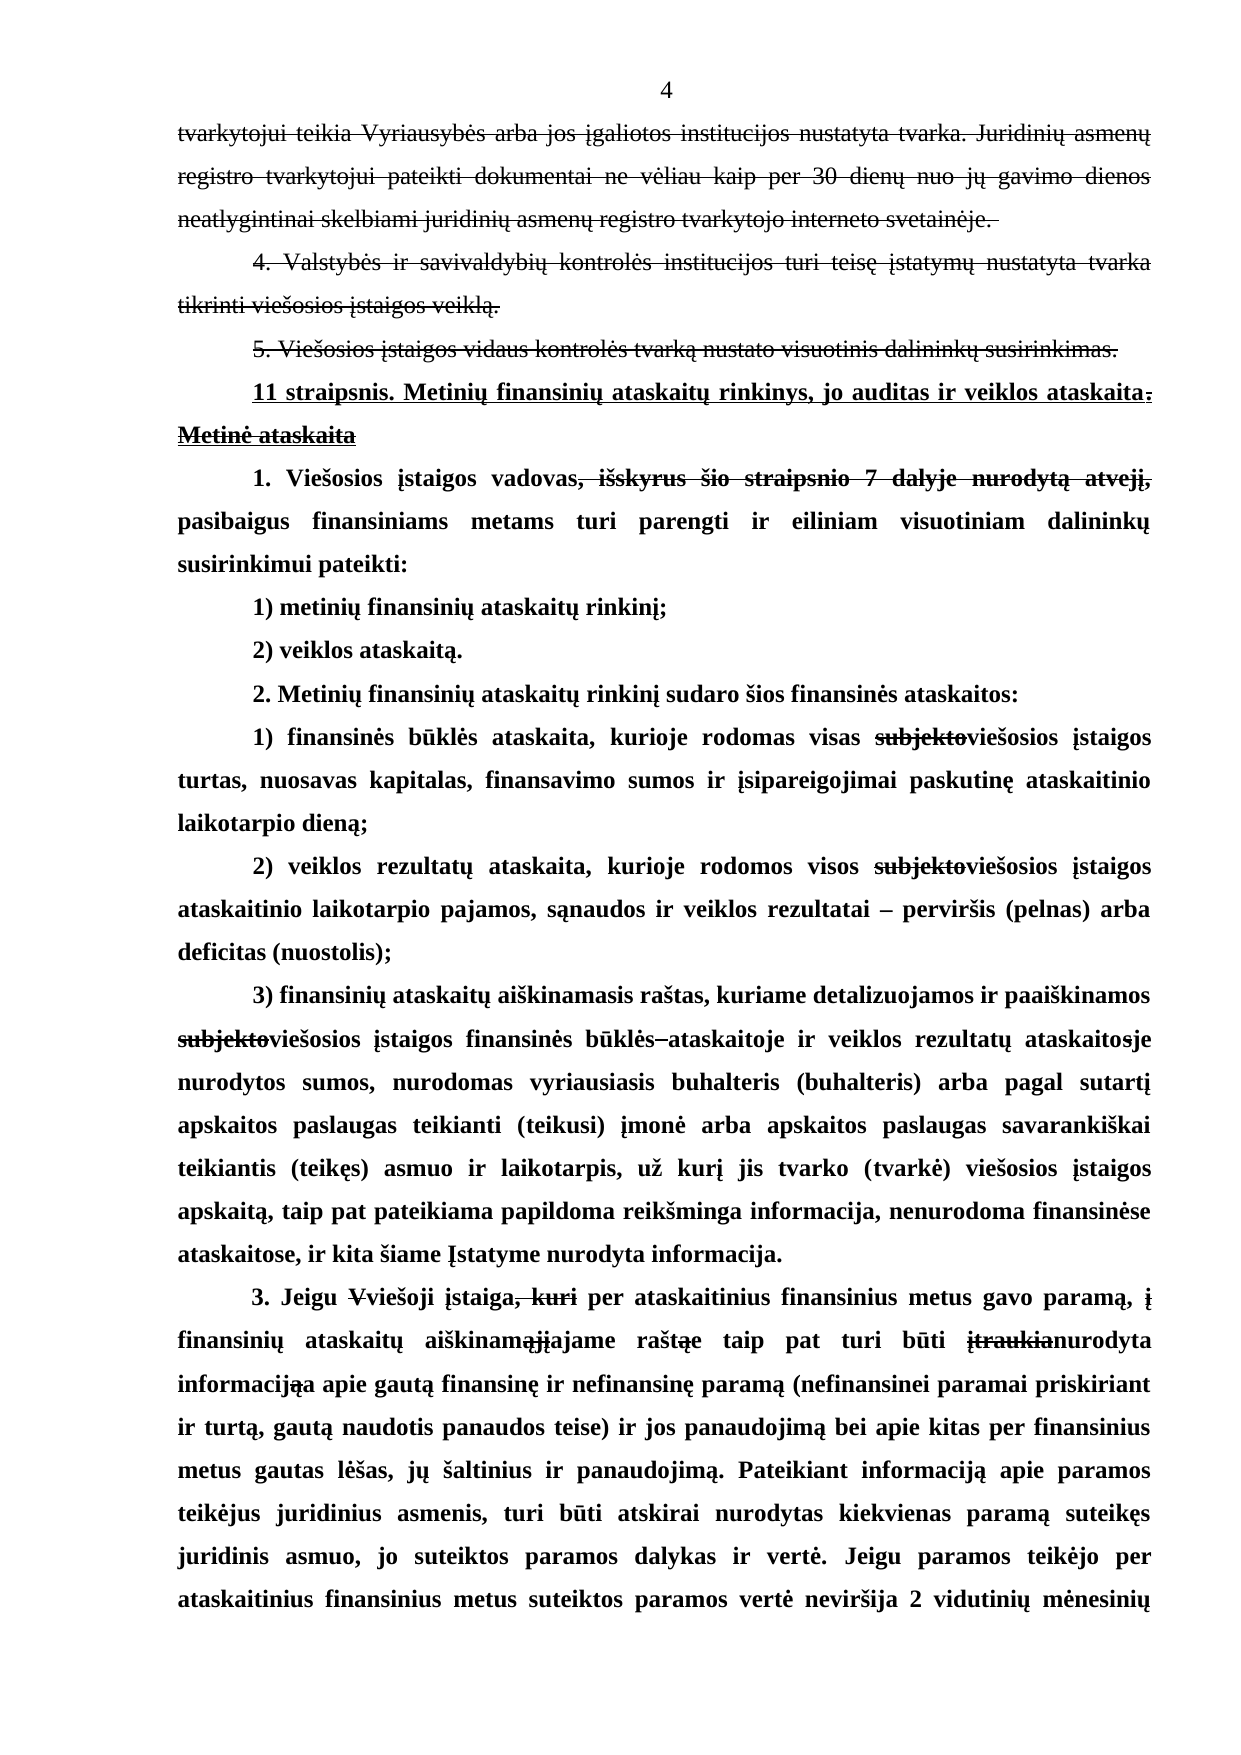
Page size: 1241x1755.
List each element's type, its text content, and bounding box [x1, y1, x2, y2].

text 3) finansinių ataskaitų aiškinamasis raštas, kuriame detalizuojamos ir paaiškinamos subjektoviešosios įstaigos finansinės būklės ataskaitoje ir veiklos rezultatų ataskaitosje nurodytos sumos, nurodomas vyriausiasis buhalteris (buhalteris) arba pagal sutartį apskaitos paslaugas teikianti (teikusi) įmonė arba apskaitos paslaugas savarankiškai teikiantis (teikęs) asmuo ir laikotarpis, už kurį jis tvarko (tvarkė) viešosios įstaigos apskaitą, taip pat pateikiama papildoma reikšminga informacija, nenurodoma finansinėse ataskaitose, ir kita šiame Įstatyme nurodyta informacija. [177, 981, 1152, 1268]
text 11 straipsnis. Metinių finansinių ataskaitų rinkinys, jo auditas ir veiklos ataskaita. Metinė ataskaita [177, 377, 1152, 449]
text 1) metinių finansinių ataskaitų rinkinį; [177, 592, 1152, 621]
text 3. Viešosios įstaigos metinių finansinių ataskaitų rinkinį, o tais atvejais, kai auditas atliktas, audituotą metinių finansinių ataskaitų rinkinį kartu su auditoriaus išvada pateikia juridinių asmenų registro tvarkytojui. Viešosios įstaigos, priskiriamos viešojo sektoriaus subjektams, metinių finansinių ataskaitų rinkinį, o tais atvejais, kai auditas atliktas, audituotą metinių finansinių ataskaitų rinkinį kartu su auditoriaus išvada juridinių asmenų registro tvarkytojui teikia Vyriausybės arba jos įgaliotos institucijos nustatyta tvarka. Juridinių asmenų registro tvarkytojui pateikti dokumentai ne vėliau kaip per 30 dienų nuo jų gavimo dienos neatlygintinai skelbiami juridinių asmenų registro tvarkytojo interneto svetainėje. [177, 118, 1152, 233]
text 4. Valstybės ir savivaldybių kontrolės institucijos turi teisę įstatymų nustatyta tvarka tikrinti viešosios įstaigos veiklą. [177, 247, 1152, 319]
text 1. Viešosios įstaigos vadovas, išskyrus šio straipsnio 7 dalyje nurodytą atvejį, pasibaigus finansiniams metams turi parengti ir eiliniam visuotiniam dalininkų susirinkimui pateikti: [177, 463, 1152, 578]
text 2) veiklos ataskaitą. [177, 636, 1152, 664]
text 3. Jeigu Vviešoji įstaiga, kuri per ataskaitinius finansinius metus gavo paramą, į finansinių ataskaitų aiškinamąjįajame raštąe taip pat turi būti įtraukianurodyta informacijąa apie gautą finansinę ir nefinansinę paramą (nefinansinei paramai priskiriant ir turtą, gautą naudotis panaudos teise) ir jos panaudojimą bei apie kitas per finansinius metus gautas lėšas, jų šaltinius ir panaudojimą. Pateikiant informaciją apie paramos teikėjus juridinius asmenis, turi būti atskirai nurodytas kiekvienas paramą suteikęs juridinis asmuo, jo suteiktos paramos dalykas ir vertė. Jeigu paramos teikėjo per ataskaitinius finansinius metus suteiktos paramos vertė neviršija 2 vidutinių mėnesinių [177, 1282, 1152, 1613]
text 2. Metinių finansinių ataskaitų rinkinį sudaro šios finansinės ataskaitos: [177, 679, 1152, 707]
text 1) finansinės būklės ataskaita, kurioje rodomas visas subjektoviešosios įstaigos turtas, nuosavas kapitalas, finansavimo sumos ir įsipareigojimai paskutinę ataskaitinio laikotarpio dieną; [177, 722, 1152, 837]
text 5. Viešosios įstaigos vidaus kontrolės tvarką nustato visuotinis dalininkų susirinkimas. [177, 334, 1152, 362]
text 2) veiklos rezultatų ataskaita, kurioje rodomos visos subjektoviešosios įstaigos ataskaitinio laikotarpio pajamos, sąnaudos ir veiklos rezultatai – perviršis (pelnas) arba deficitas (nuostolis); [177, 851, 1152, 966]
